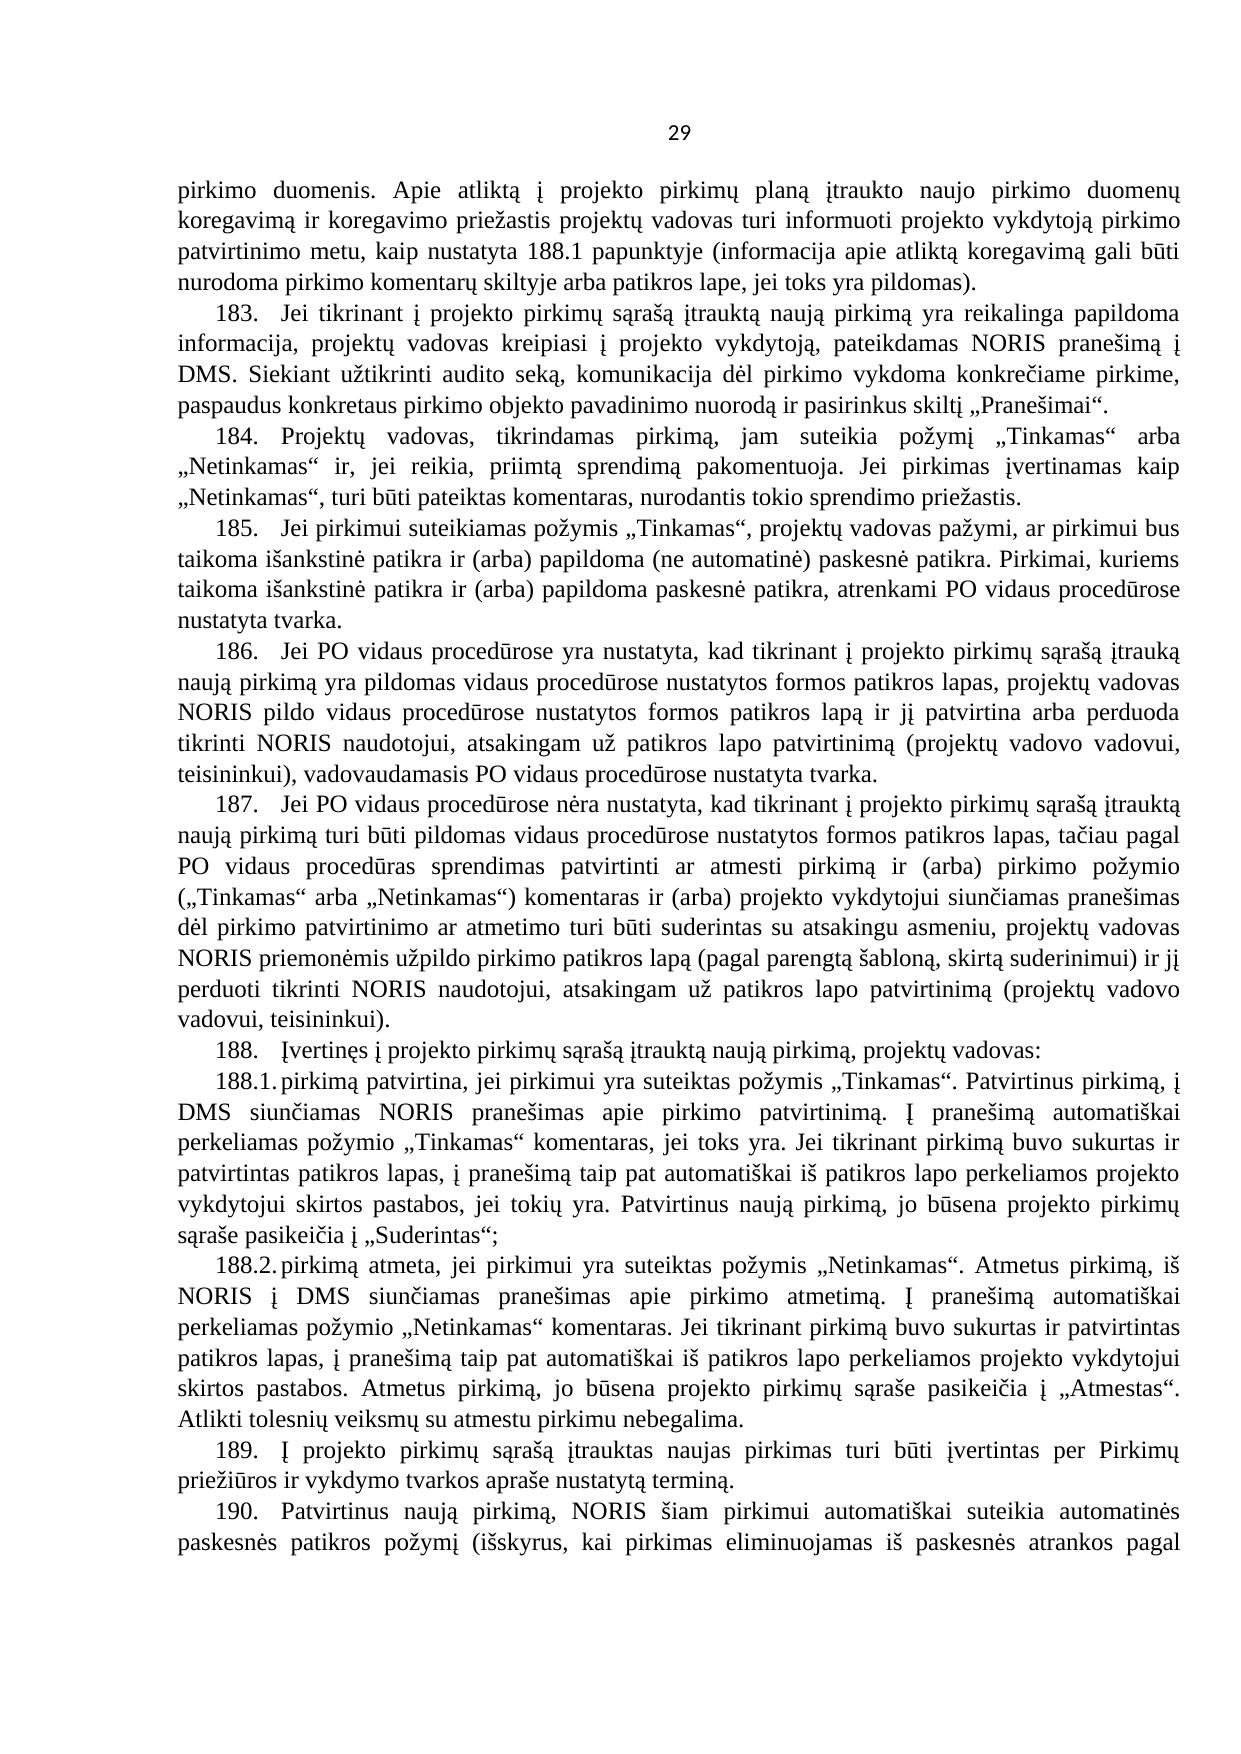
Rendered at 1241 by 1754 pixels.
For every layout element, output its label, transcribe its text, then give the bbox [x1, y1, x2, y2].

text 189. Į projekto pirkimų sąrašą įtrauktas naujas pirkimas turi būti įvertintas per Pirkimų priežiūros ir vykdymo tvarkos apraše nustatytą terminą. [177, 1435, 1181, 1494]
text 190. Patvirtinus naują pirkimą, NORIS šiam pirkimui automatiškai suteikia automatinės paskesnės patikros požymį (išskyrus, kai pirkimas eliminuojamas iš paskesnės atrankos pagal [177, 1496, 1181, 1556]
text 185. Jei pirkimui suteikiamas požymis „Tinkamas“, projektų vadovas pažymi, ar pirkimui bus taikoma išankstinė patikra ir (arba) papildoma (ne automatinė) paskesnė patikra. Pirkimai, kuriems taikoma išankstinė patikra ir (arba) papildoma paskesnė patikra, atrenkami PO vidaus procedūrose nustatyta tvarka. [177, 513, 1181, 634]
text 183. Jei tikrinant į projekto pirkimų sąrašą įtrauktą naują pirkimą yra reikalinga papildoma informacija, projektų vadovas kreipiasi į projekto vykdytoją, pateikdamas NORIS pranešimą į DMS. Siekiant užtikrinti audito seką, komunikacija dėl pirkimo vykdoma konkrečiame pirkime, paspaudus konkretaus pirkimo objekto pavadinimo nuorodą ir pasirinkus skiltį „Pranešimai“. [177, 298, 1181, 419]
text pirkimo duomenis. Apie atliktą į projekto pirkimų planą įtraukto naujo pirkimo duomenų koregavimą ir koregavimo priežastis projektų vadovas turi informuoti projekto vykdytoją pirkimo patvirtinimo metu, kaip nustatyta 188.1 papunktyje (informacija apie atliktą koregavimą gali būti nurodoma pirkimo komentarų skiltyje arba patikros lape, jei toks yra pildomas). [177, 175, 1181, 296]
text 184. Projektų vadovas, tikrindamas pirkimą, jam suteikia požymį „Tinkamas“ arba „Netinkamas“ ir, jei reikia, priimtą sprendimą pakomentuoja. Jei pirkimas įvertinamas kaip „Netinkamas“, turi būti pateiktas komentaras, nurodantis tokio sprendimo priežastis. [177, 421, 1181, 511]
text 188. Įvertinęs į projekto pirkimų sąrašą įtrauktą naują pirkimą, projektų vadovas: [177, 1035, 1181, 1064]
text 186. Jei PO vidaus procedūrose yra nustatyta, kad tikrinant į projekto pirkimų sąrašą įtrauką naują pirkimą yra pildomas vidaus procedūrose nustatytos formos patikros lapas, projektų vadovas NORIS pildo vidaus procedūrose nustatytos formos patikros lapą ir jį patvirtina arba perduoda tikrinti NORIS naudotojui, atsakingam už patikros lapo patvirtinimą (projektų vadovo vadovui, teisininkui), vadovaudamasis PO vidaus procedūrose nustatyta tvarka. [177, 636, 1181, 787]
text 188.1. pirkimą patvirtina, jei pirkimui yra suteiktas požymis „Tinkamas“. Patvirtinus pirkimą, į DMS siunčiamas NORIS pranešimas apie pirkimo patvirtinimą. Į pranešimą automatiškai perkeliamas požymio „Tinkamas“ komentaras, jei toks yra. Jei tikrinant pirkimą buvo sukurtas ir patvirtintas patikros lapas, į pranešimą taip pat automatiškai iš patikros lapo perkeliamos projekto vykdytojui skirtos pastabos, jei tokių yra. Patvirtinus naują pirkimą, jo būsena projekto pirkimų sąraše pasikeičia į „Suderintas“; [177, 1066, 1181, 1248]
text 188.2. pirkimą atmeta, jei pirkimui yra suteiktas požymis „Netinkamas“. Atmetus pirkimą, iš NORIS į DMS siunčiamas pranešimas apie pirkimo atmetimą. Į pranešimą automatiškai perkeliamas požymio „Netinkamas“ komentaras. Jei tikrinant pirkimą buvo sukurtas ir patvirtintas patikros lapas, į pranešimą taip pat automatiškai iš patikros lapo perkeliamos projekto vykdytojui skirtos pastabos. Atmetus pirkimą, jo būsena projekto pirkimų sąraše pasikeičia į „Atmestas“. Atlikti tolesnių veiksmų su atmestu pirkimu nebegalima. [177, 1250, 1181, 1433]
text 187. Jei PO vidaus procedūrose nėra nustatyta, kad tikrinant į projekto pirkimų sąrašą įtrauktą naują pirkimą turi būti pildomas vidaus procedūrose nustatytos formos patikros lapas, tačiau pagal PO vidaus procedūras sprendimas patvirtinti ar atmesti pirkimą ir (arba) pirkimo požymio („Tinkamas“ arba „Netinkamas“) komentaras ir (arba) projekto vykdytojui siunčiamas pranešimas dėl pirkimo patvirtinimo ar atmetimo turi būti suderintas su atsakingu asmeniu, projektų vadovas NORIS priemonėmis užpildo pirkimo patikros lapą (pagal parengtą šabloną, skirtą suderinimui) ir jį perduoti tikrinti NORIS naudotojui, atsakingam už patikros lapo patvirtinimą (projektų vadovo vadovui, teisininkui). [177, 789, 1181, 1033]
